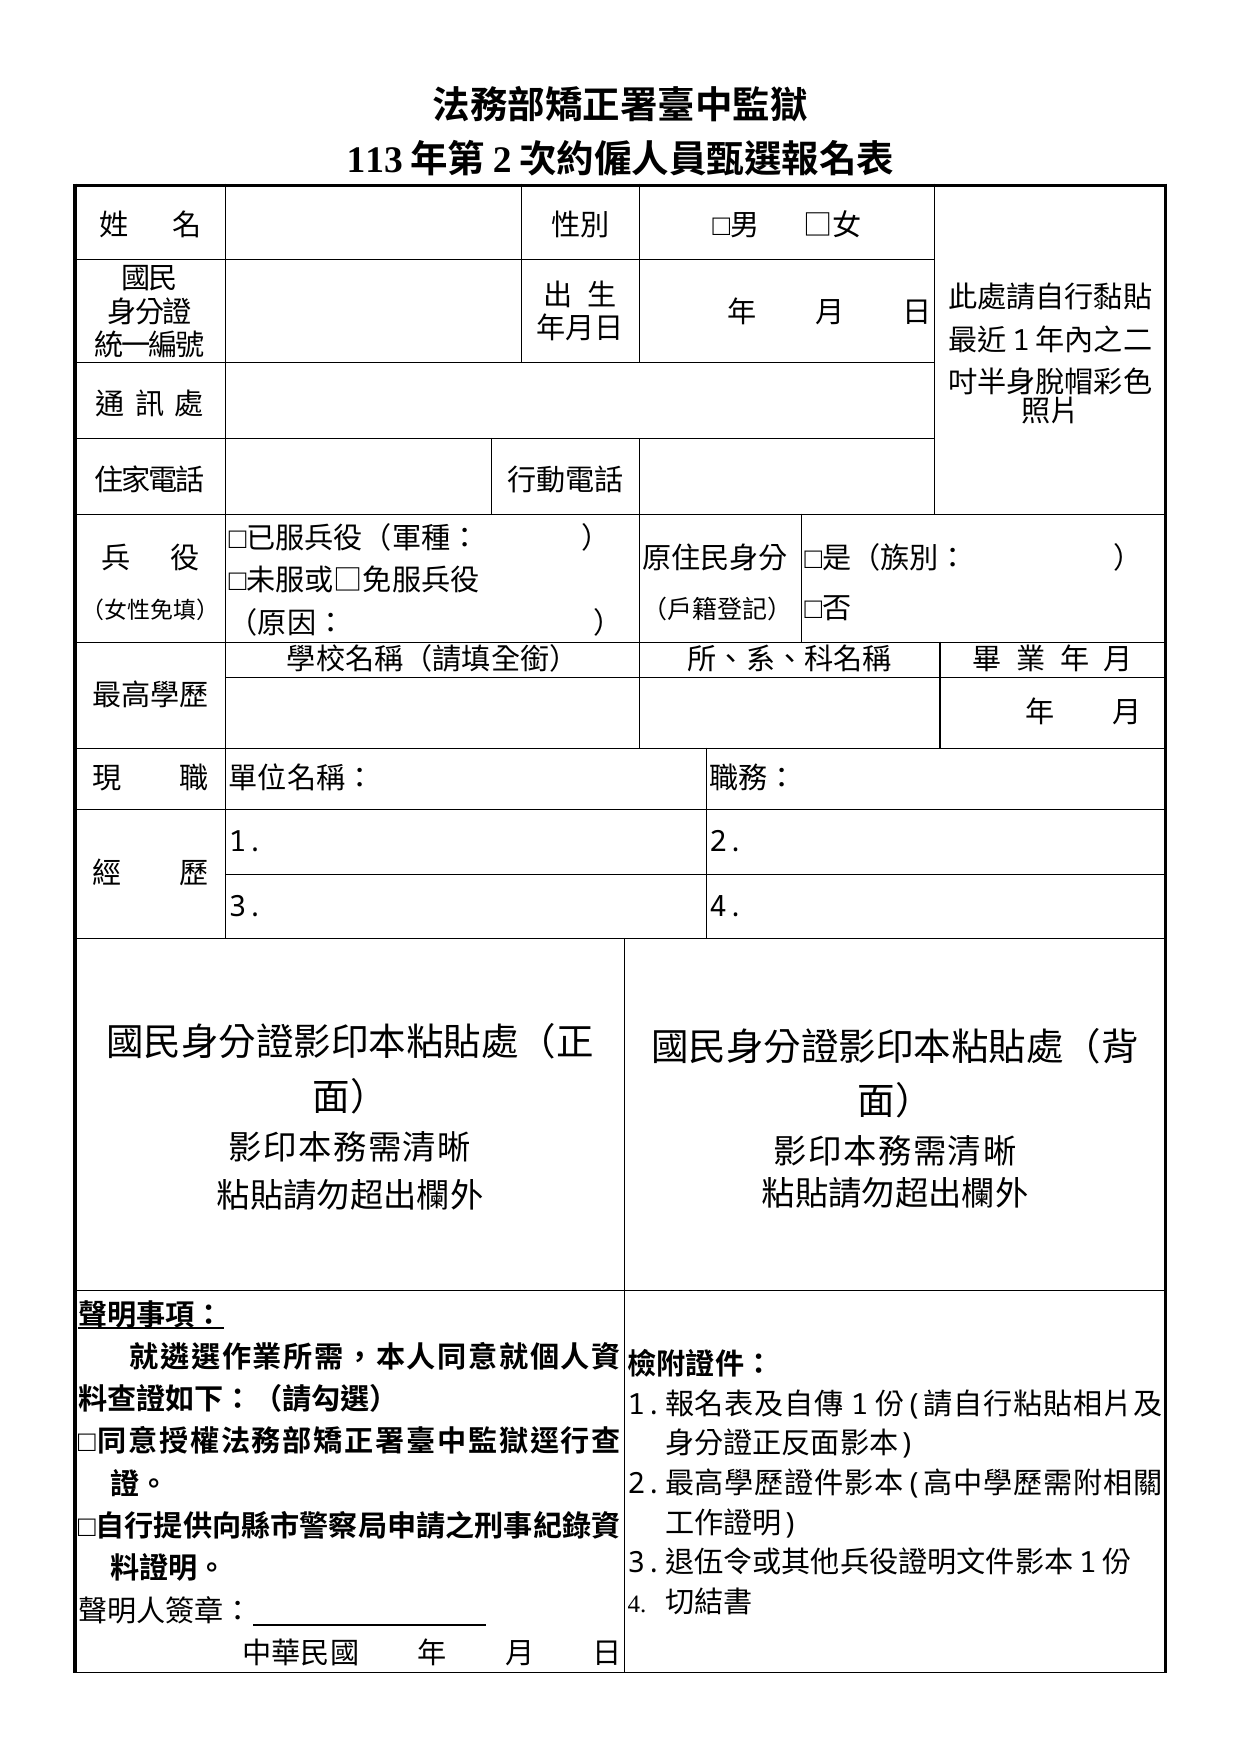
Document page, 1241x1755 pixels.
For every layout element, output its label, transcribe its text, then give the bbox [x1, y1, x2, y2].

table_cell □已服兵役（軍種： ） □未服或□免服兵役 （原因： ） [226, 515, 639, 642]
table_cell 國民身分證影印本粘貼處（背面） 影印本務需清晰 粘貼請勿超出欄外 [625, 939, 1164, 1290]
table_cell 國民 身分證 統一編號 [77, 260, 225, 362]
table_cell 性別 [522, 187, 639, 259]
table_cell 通 訊 處 [77, 363, 225, 438]
table_cell [226, 439, 491, 513]
table_cell 1. [226, 810, 706, 873]
table_cell 最高學歷 [77, 643, 225, 747]
table_cell 畢 業 年 月 [941, 643, 1164, 677]
table_cell 學校名稱（請填全銜） [226, 643, 639, 677]
table_cell [640, 439, 934, 513]
table_cell 姓 名 [77, 187, 225, 259]
table_cell □是（族別： ） □否 [802, 515, 1164, 642]
table_cell 行動電話 [492, 439, 639, 513]
table_cell 年 月 [941, 678, 1164, 747]
table_cell [226, 363, 934, 438]
table_cell 單位名稱： [226, 749, 706, 808]
table_cell □男 □女 [640, 187, 934, 259]
table_header 法務部矯正署臺中監獄 113年第2次約僱人員甄選報名表 [75, 75, 1165, 183]
table_cell 國民身分證影印本粘貼處（正面） 影印本務需清晰 粘貼請勿超出欄外 [77, 939, 624, 1290]
table_cell 4. [707, 875, 1164, 938]
table_cell [226, 260, 521, 362]
table_cell 兵役 （女性免填） [77, 515, 225, 642]
table_cell 此處請自行黏貼 最近1年內之二 吋半身脫帽彩色 照片 [935, 187, 1164, 513]
table_cell [226, 678, 639, 747]
table_cell [640, 678, 939, 747]
table_cell 年 月 日 [640, 260, 934, 362]
table_cell 3. [226, 875, 706, 938]
table_cell 住家電話 [77, 439, 225, 513]
table_cell 所、系、科名稱 [640, 643, 939, 677]
table_cell 職務： [707, 749, 1164, 808]
table_cell 現 職 [77, 749, 225, 808]
table_cell 經 歷 [77, 810, 225, 938]
table_cell 原住民身分 （戶籍登記） [640, 515, 801, 642]
table_cell [226, 187, 521, 259]
table_cell 檢附證件： 報名表及自傳1份(請自行粘貼相片及身分證正反面影本) 最高學歷證件影本(高中學歷需附相關工作證明) 退伍令或其他兵役證明文件影本1份 切結書 [625, 1291, 1164, 1672]
table_cell 出 生 年月日 [522, 260, 639, 362]
table_cell 聲明事項： 就遴選作業所需，本人同意就個人資料查證如下：（請勾選） □同意授權法務部矯正署臺中監獄逕行查證。 □自行提供向縣市警察局申請之刑事紀錄資料證明。 聲明人簽章： 中華民國 年 月 日 [77, 1291, 624, 1672]
table_cell 2. [707, 810, 1164, 873]
